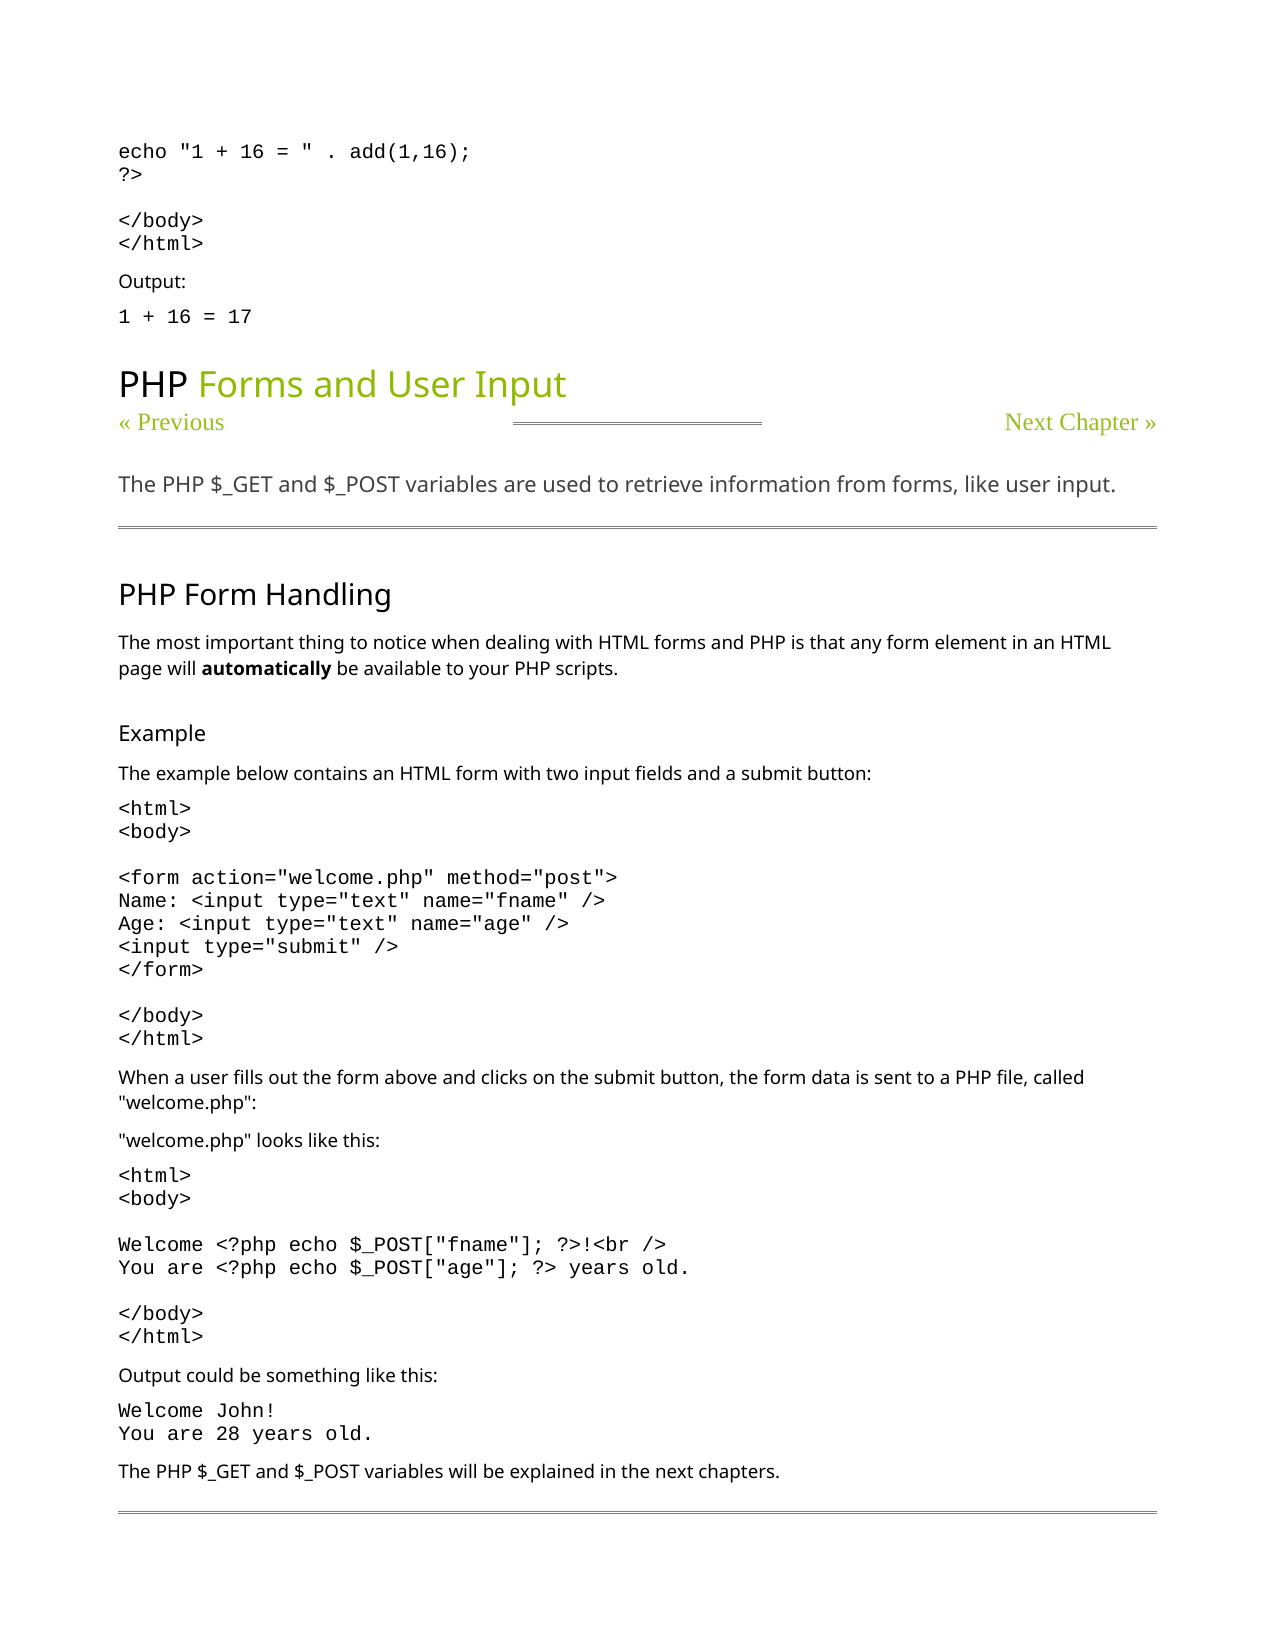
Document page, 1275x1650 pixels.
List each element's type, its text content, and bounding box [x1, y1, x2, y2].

text <html> <body> Welcome <?php echo $_POST["fname"]; ?>!<br /> You are <?php echo $_POST["age"]; ?> years old. </body> </html> [118, 1166, 1157, 1350]
text Output: [118, 269, 1157, 294]
text The example below contains an HTML form with two input fields and a submit button: [118, 760, 1157, 786]
text The PHP $_GET and $_POST variables are used to retrieve information from forms, like user input. [118, 469, 1157, 499]
subtitle PHP Forms and User Input [118, 358, 1157, 407]
text The PHP $_GET and $_POST variables will be explained in the next chapters. [118, 1459, 1157, 1484]
text Output could be something like this: [118, 1362, 1157, 1388]
text echo "1 + 16 = " . add(1,16); ?> </body> </html> [118, 118, 1157, 256]
text "welcome.php" looks like this: [118, 1127, 1157, 1153]
text The most important thing to notice when dealing with HTML forms and PHP is that any form element in an HTML page will automatically be available to your PHP scripts. [118, 629, 1157, 680]
subtitle Example [118, 718, 1157, 748]
text 1 + 16 = 17 [118, 307, 1157, 330]
text Next Chapter » [762, 407, 1157, 436]
text « Previous [118, 407, 513, 436]
text Welcome John! You are 28 years old. [118, 1400, 1157, 1446]
text When a user fills out the form above and clicks on the submit button, the form data is sent to a PHP file, called "welcome.php": [118, 1064, 1157, 1115]
subtitle PHP Form Handling [118, 573, 1157, 614]
text <html> <body> <form action="welcome.php" method="post"> Name: <input type="text" name="fname" /> Age: <input type="text" name="age" /> <input type="submit" /> </form> </body> </html> [118, 798, 1157, 1051]
